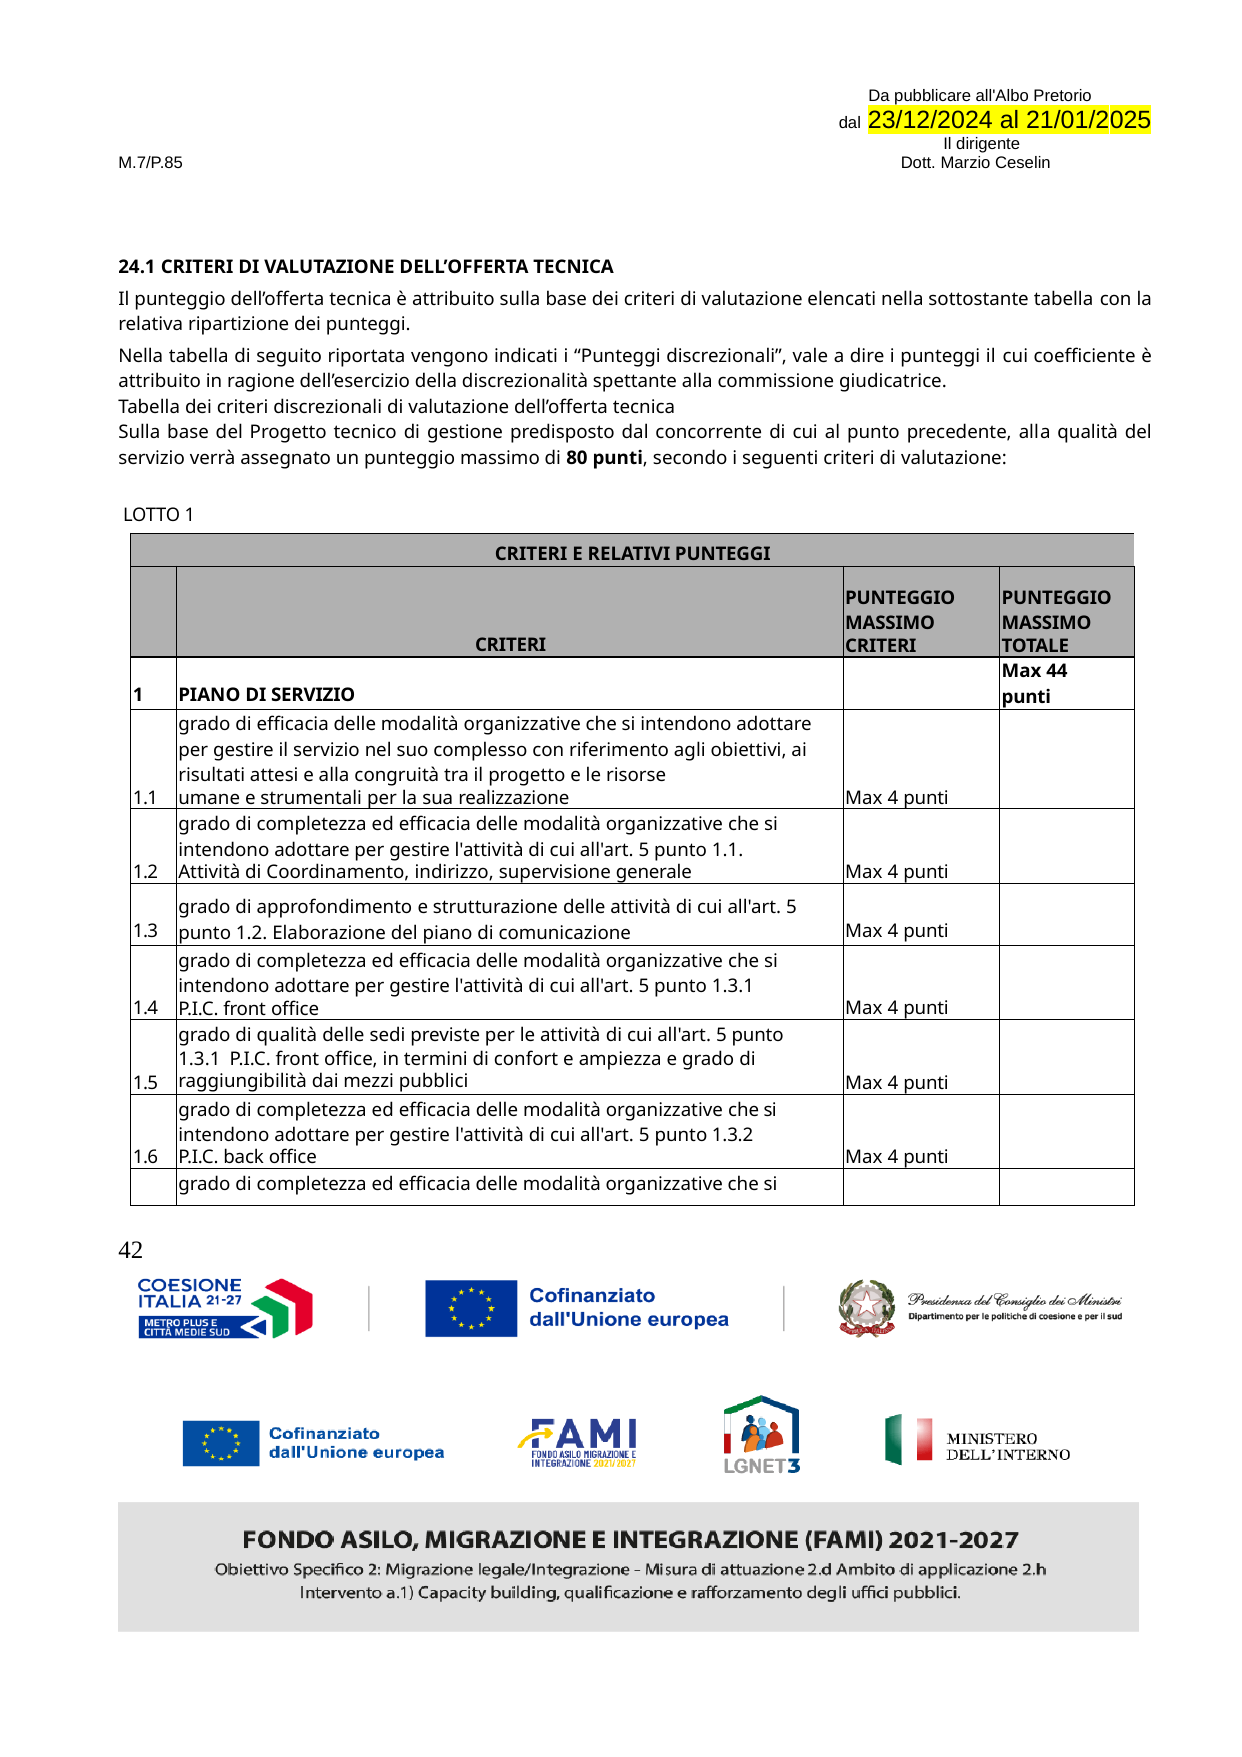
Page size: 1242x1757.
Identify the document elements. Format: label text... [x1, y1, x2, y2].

table_cell grado di qualità delle sedi previste per le attività di cui all'art. 5 punto 1.3.1 P.I.C. front office, in termini di confort e ampiezza e grado di raggiungibilità dai mezzi pubblici [177, 1020, 843, 1093]
table_cell 1.2 [131, 809, 176, 882]
subtitle 24.1 CRITERI DI VALUTAZIONE DELL’OFFERTA TECNICA [118, 253, 1152, 279]
table_cell Max 4 punti [844, 1095, 999, 1168]
text Tabella dei criteri discrezionali di valutazione dell’offerta tecnica [118, 393, 1152, 419]
table_cell Max 4 punti [844, 1020, 999, 1093]
picture [118, 1263, 1140, 1632]
table_cell 1.5 [131, 1020, 176, 1093]
table_cell grado di completezza ed efficacia delle modalità organizzative che si [177, 1169, 843, 1205]
table_cell PIANO DI SERVIZIO [177, 658, 843, 708]
table_cell grado di completezza ed efficacia delle modalità organizzative che si intendono adottare per gestire l'attività di cui all'art. 5 punto 1.3.1 P.I.C. front office [177, 946, 843, 1019]
text Nella tabella di seguito riportata vengono indicati i “Punteggi discrezionali”, vale a dire i punteggi il cui coefficiente è attribuito in ragione dell’esercizio della discrezionalità spettante alla commissione giudicatrice. [118, 342, 1152, 393]
table_cell grado di approfondimento e strutturazione delle attività di cui all'art. 5 punto 1.2. Elaborazione del piano di comunicazione [177, 884, 843, 944]
table_cell Max 44 punti [1000, 658, 1134, 708]
text LOTTO 1 [118, 501, 1152, 527]
table_cell Max 4 punti [844, 710, 999, 808]
table_cell 1.6 [131, 1095, 176, 1168]
table_cell grado di completezza ed efficacia delle modalità organizzative che si intendono adottare per gestire l'attività di cui all'art. 5 punto 1.1. Attività di Coordinamento, indirizzo, supervisione generale [177, 809, 843, 882]
table_cell Max 4 punti [844, 884, 999, 944]
table_cell [1000, 809, 1134, 882]
text Il punteggio dell’offerta tecnica è attribuito sulla base dei criteri di valutazione elencati nella sottostante tabella con la relativa ripartizione dei punteggi. [118, 285, 1152, 336]
table_cell CRITERI [177, 567, 843, 656]
table_cell PUNTEGGIO MASSIMO TOTALE [1000, 567, 1134, 656]
table_cell [1000, 1020, 1134, 1093]
table_cell [1000, 1169, 1134, 1205]
table_cell [1000, 1095, 1134, 1168]
table_cell 1.4 [131, 946, 176, 1019]
table_cell [131, 1169, 176, 1205]
table_cell Max 4 punti [844, 946, 999, 1019]
table_cell [844, 1169, 999, 1205]
table_cell grado di efficacia delle modalità organizzative che si intendono adottare per gestire il servizio nel suo complesso con riferimento agli obiettivi, ai risultati attesi e alla congruità tra il progetto e le risorse umane e strumentali per la sua realizzazione [177, 710, 843, 808]
table_cell grado di completezza ed efficacia delle modalità organizzative che si intendono adottare per gestire l'attività di cui all'art. 5 punto 1.3.2 P.I.C. back office [177, 1095, 843, 1168]
table_cell [844, 658, 999, 708]
table_cell [131, 567, 176, 656]
table_cell Max 4 punti [844, 809, 999, 882]
table_cell 1 [131, 658, 176, 708]
table_cell 1.3 [131, 884, 176, 944]
table_cell 1.1 [131, 710, 176, 808]
table_cell PUNTEGGIO MASSIMO CRITERI [844, 567, 999, 656]
table_header CRITERI E RELATIVI PUNTEGGI [131, 534, 1134, 566]
text Sulla base del Progetto tecnico di gestione predisposto dal concorrente di cui al punto precedente, alla qualità del servizio verrà assegnato un punteggio massimo di 80 punti, secondo i seguenti criteri di valutazione: [118, 419, 1152, 470]
table_cell [1000, 946, 1134, 1019]
table_cell [1000, 884, 1134, 944]
table_cell [1000, 710, 1134, 808]
